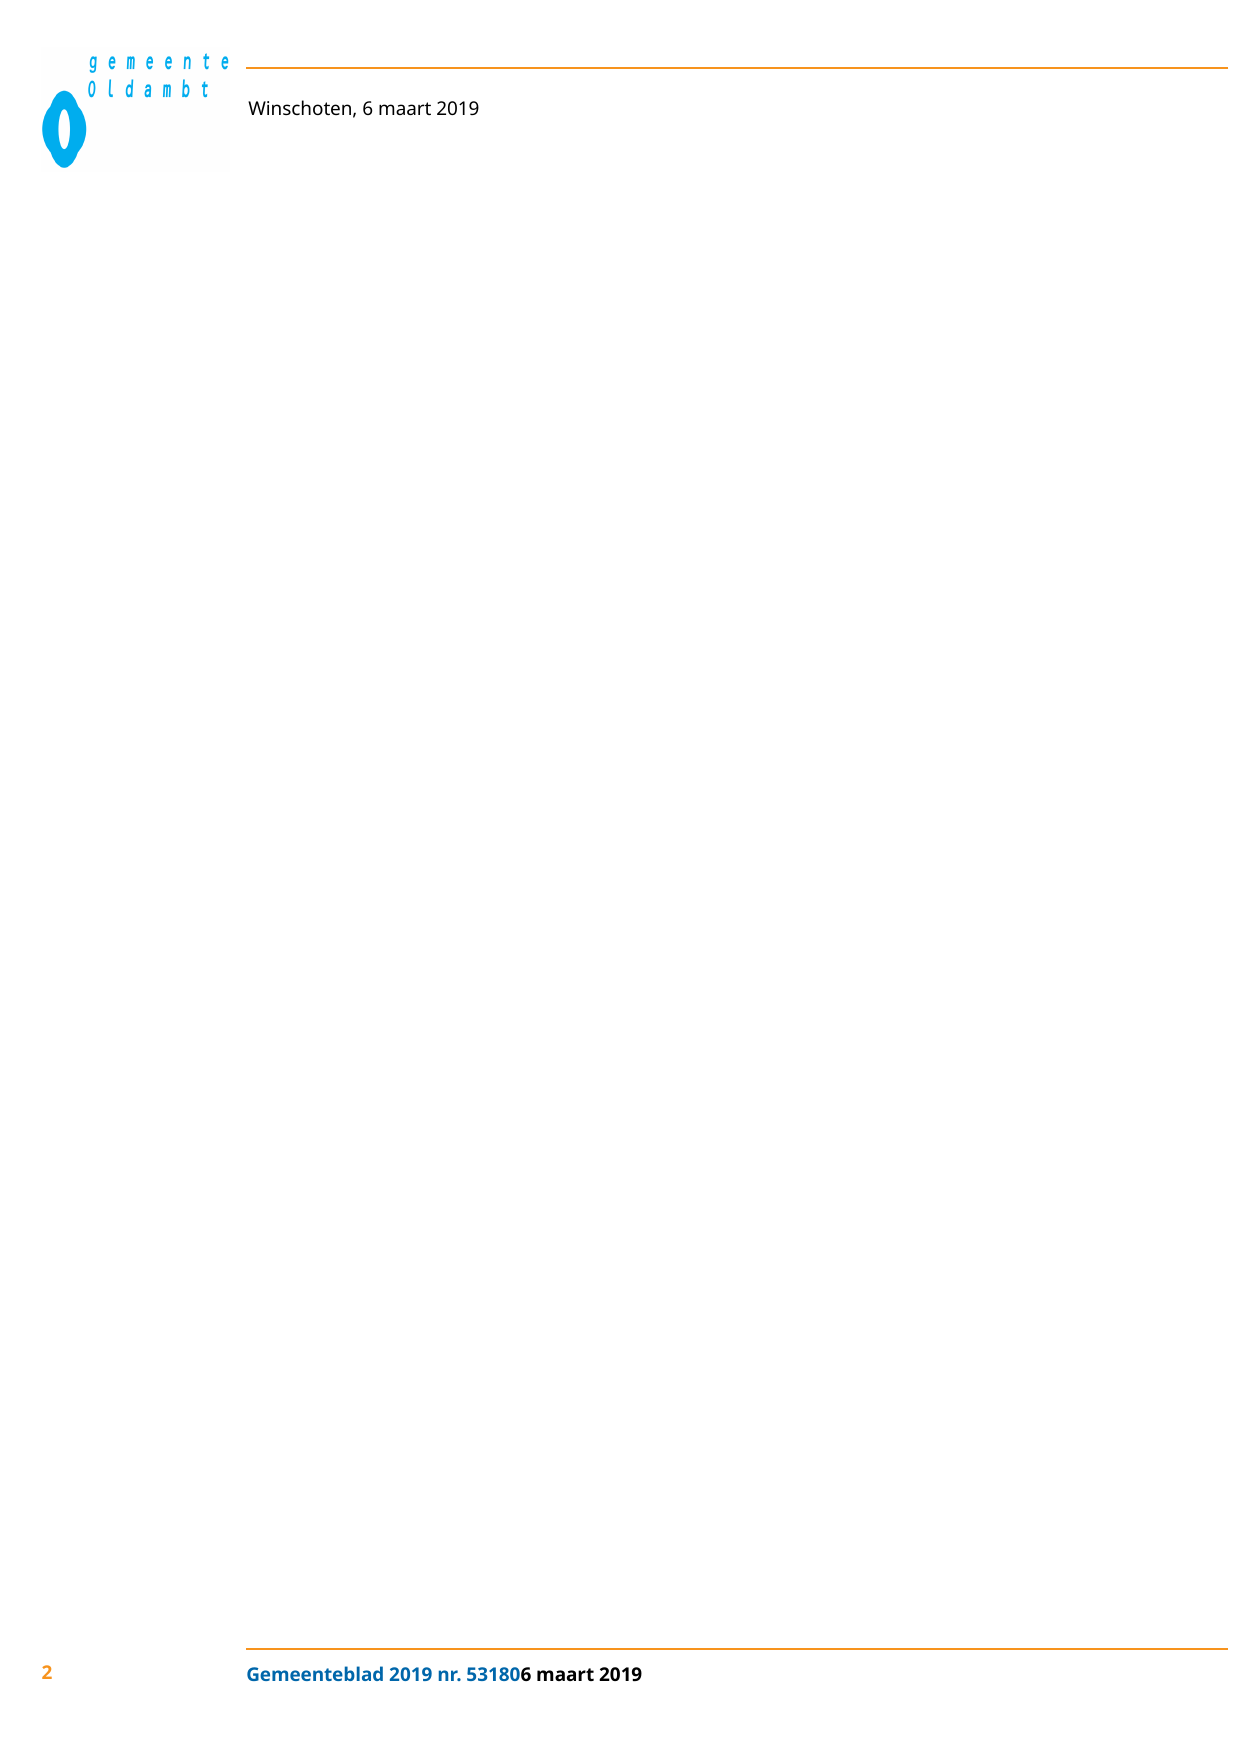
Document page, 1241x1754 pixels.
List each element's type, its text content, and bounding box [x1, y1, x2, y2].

text Winschoten, 6 maart 2019 [248, 95, 1152, 121]
picture [41, 47, 231, 172]
